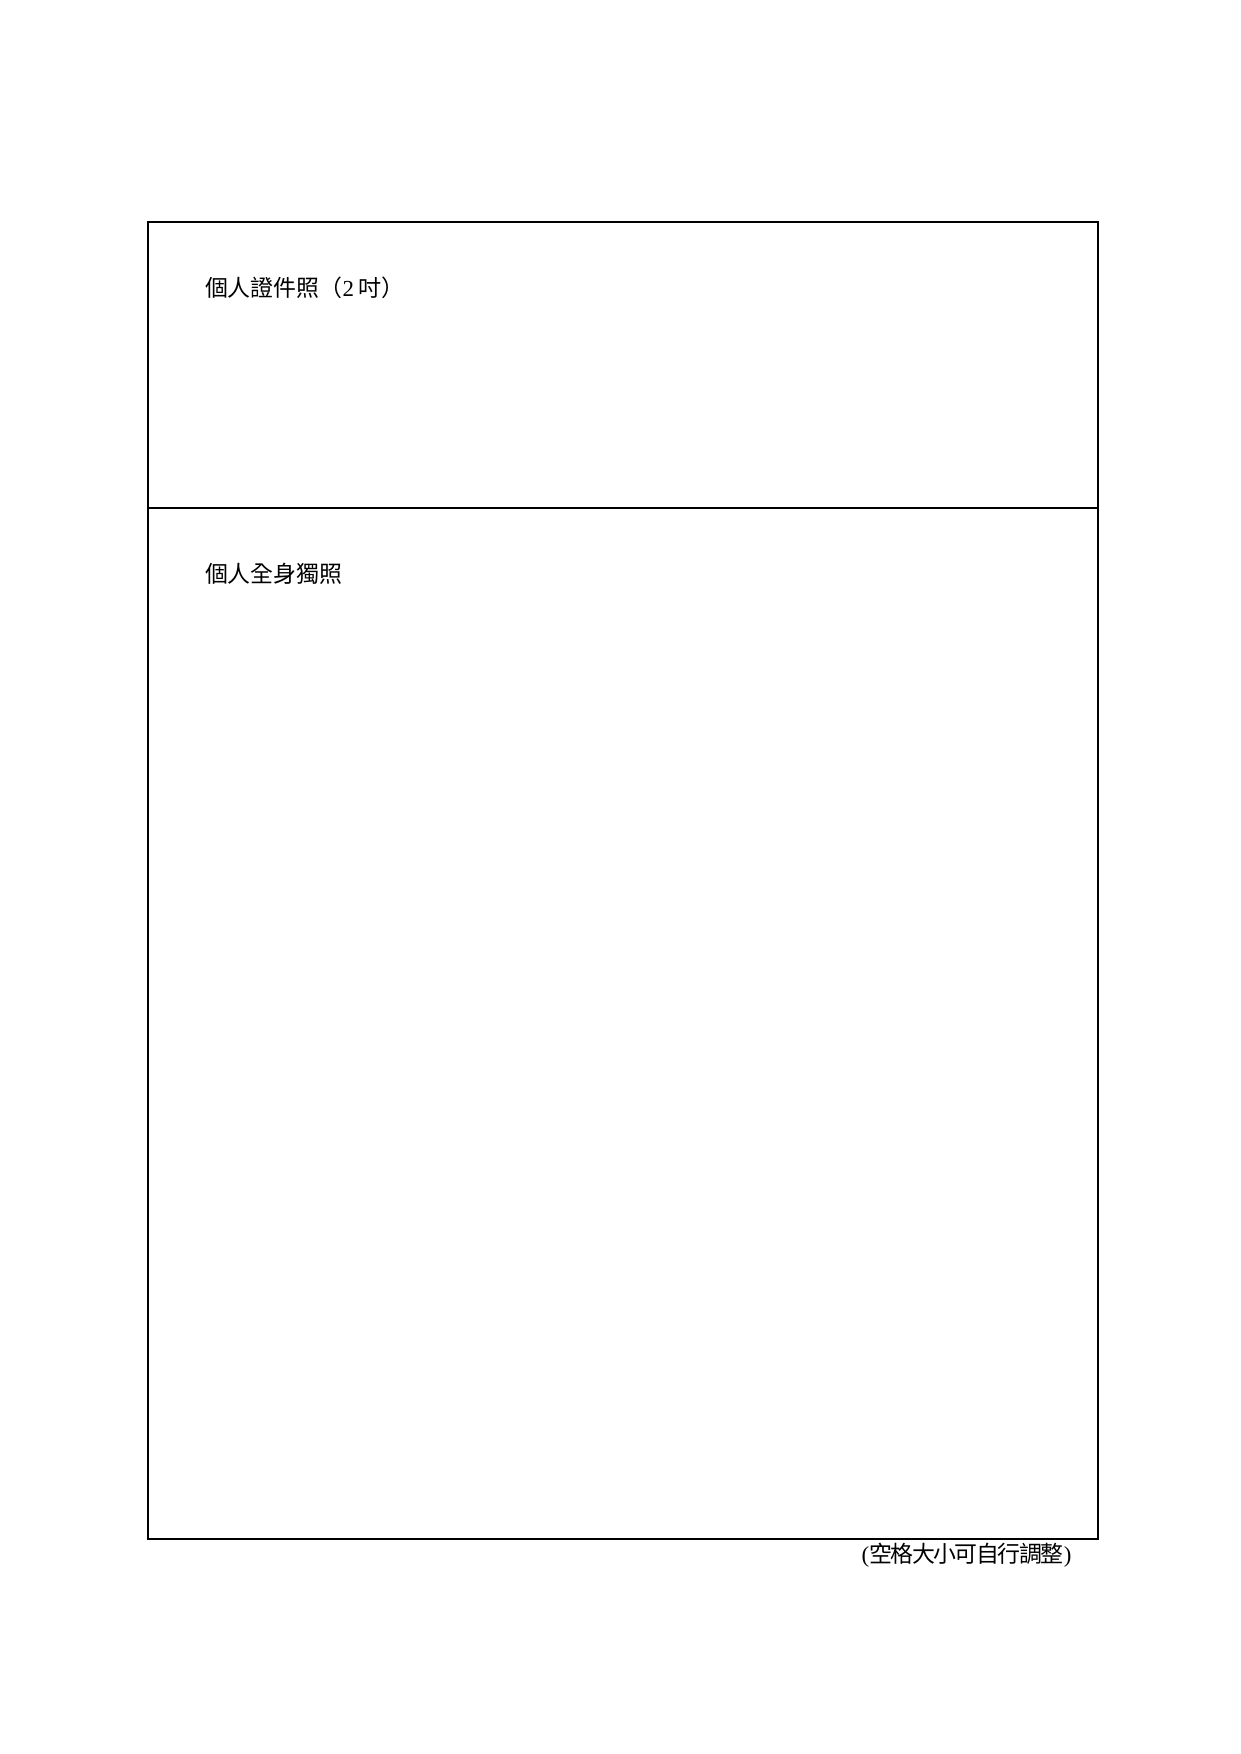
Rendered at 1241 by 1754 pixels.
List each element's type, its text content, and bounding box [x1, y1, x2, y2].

text (空格大小可自行調整) [148, 1540, 1072, 1569]
table_header 個人證件照（2吋） [149, 223, 1097, 507]
table_cell 個人全身獨照 [149, 509, 1097, 1538]
